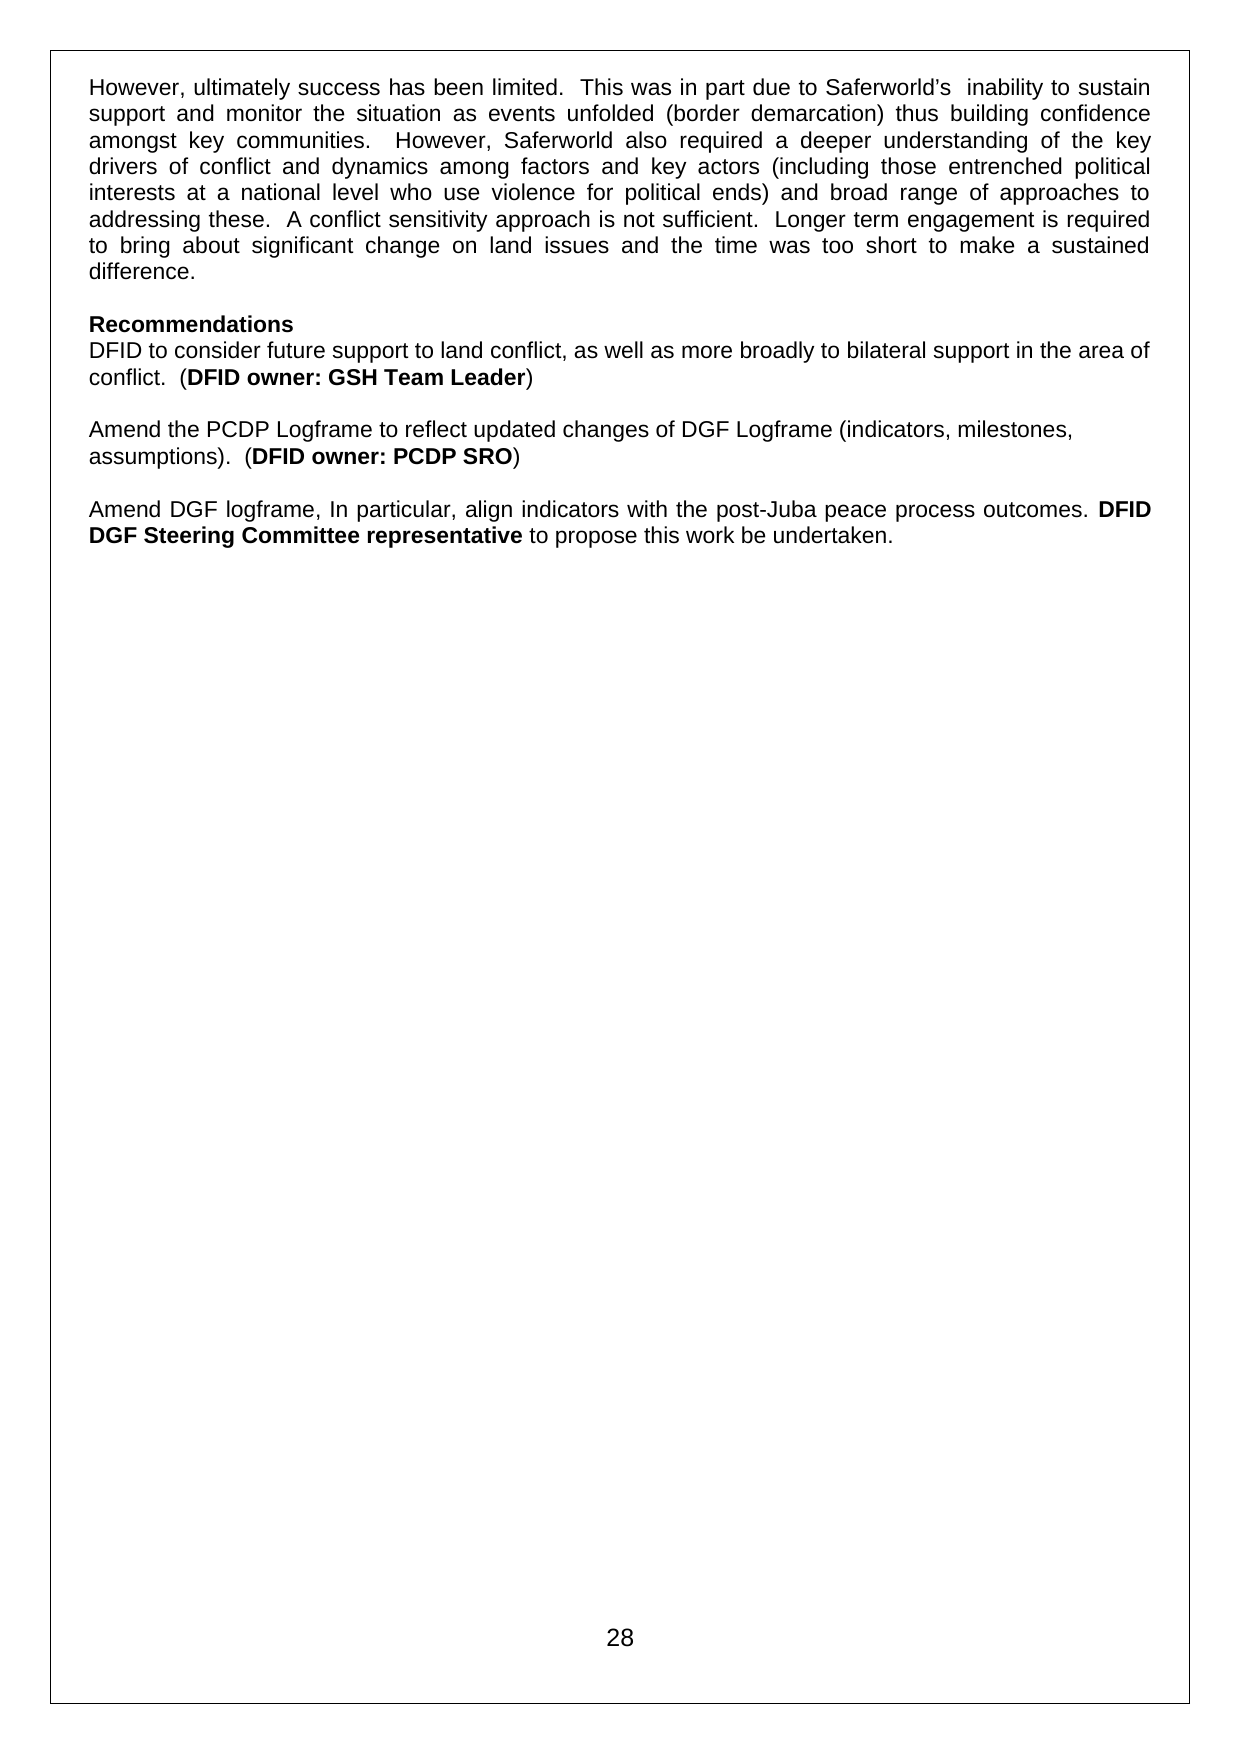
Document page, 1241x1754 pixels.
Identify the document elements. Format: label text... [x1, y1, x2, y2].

text Amend DGF logframe, In particular, align indicators with the post-Juba peace process outcomes. DFID DGF Steering Committee representative to propose this work be undertaken. [89, 496, 1152, 548]
text Amend the PCDP Logframe to reflect updated changes of DGF Logframe (indicators, milestones, assumptions). (DFID owner: PCDP SRO) [89, 416, 1152, 469]
text DFID to consider future support to land conflict, as well as more broadly to bilateral support in the area of conflict. (DFID owner: GSH Team Leader) [89, 337, 1152, 390]
text However, ultimately success has been limited. This was in part due to Saferworld’s inability to sustain support and monitor the situation as events unfolded (border demarcation) thus building confidence amongst key communities. However, Saferworld also required a deeper understanding of the key drivers of conflict and dynamics among factors and key actors (including those entrenched political interests at a national level who use violence for political ends) and broad range of approaches to addressing these. A conflict sensitivity approach is not sufficient. Longer term engagement is required to bring about significant change on land issues and the time was too short to make a sustained difference. [89, 74, 1152, 285]
text Recommendations [89, 311, 1152, 337]
